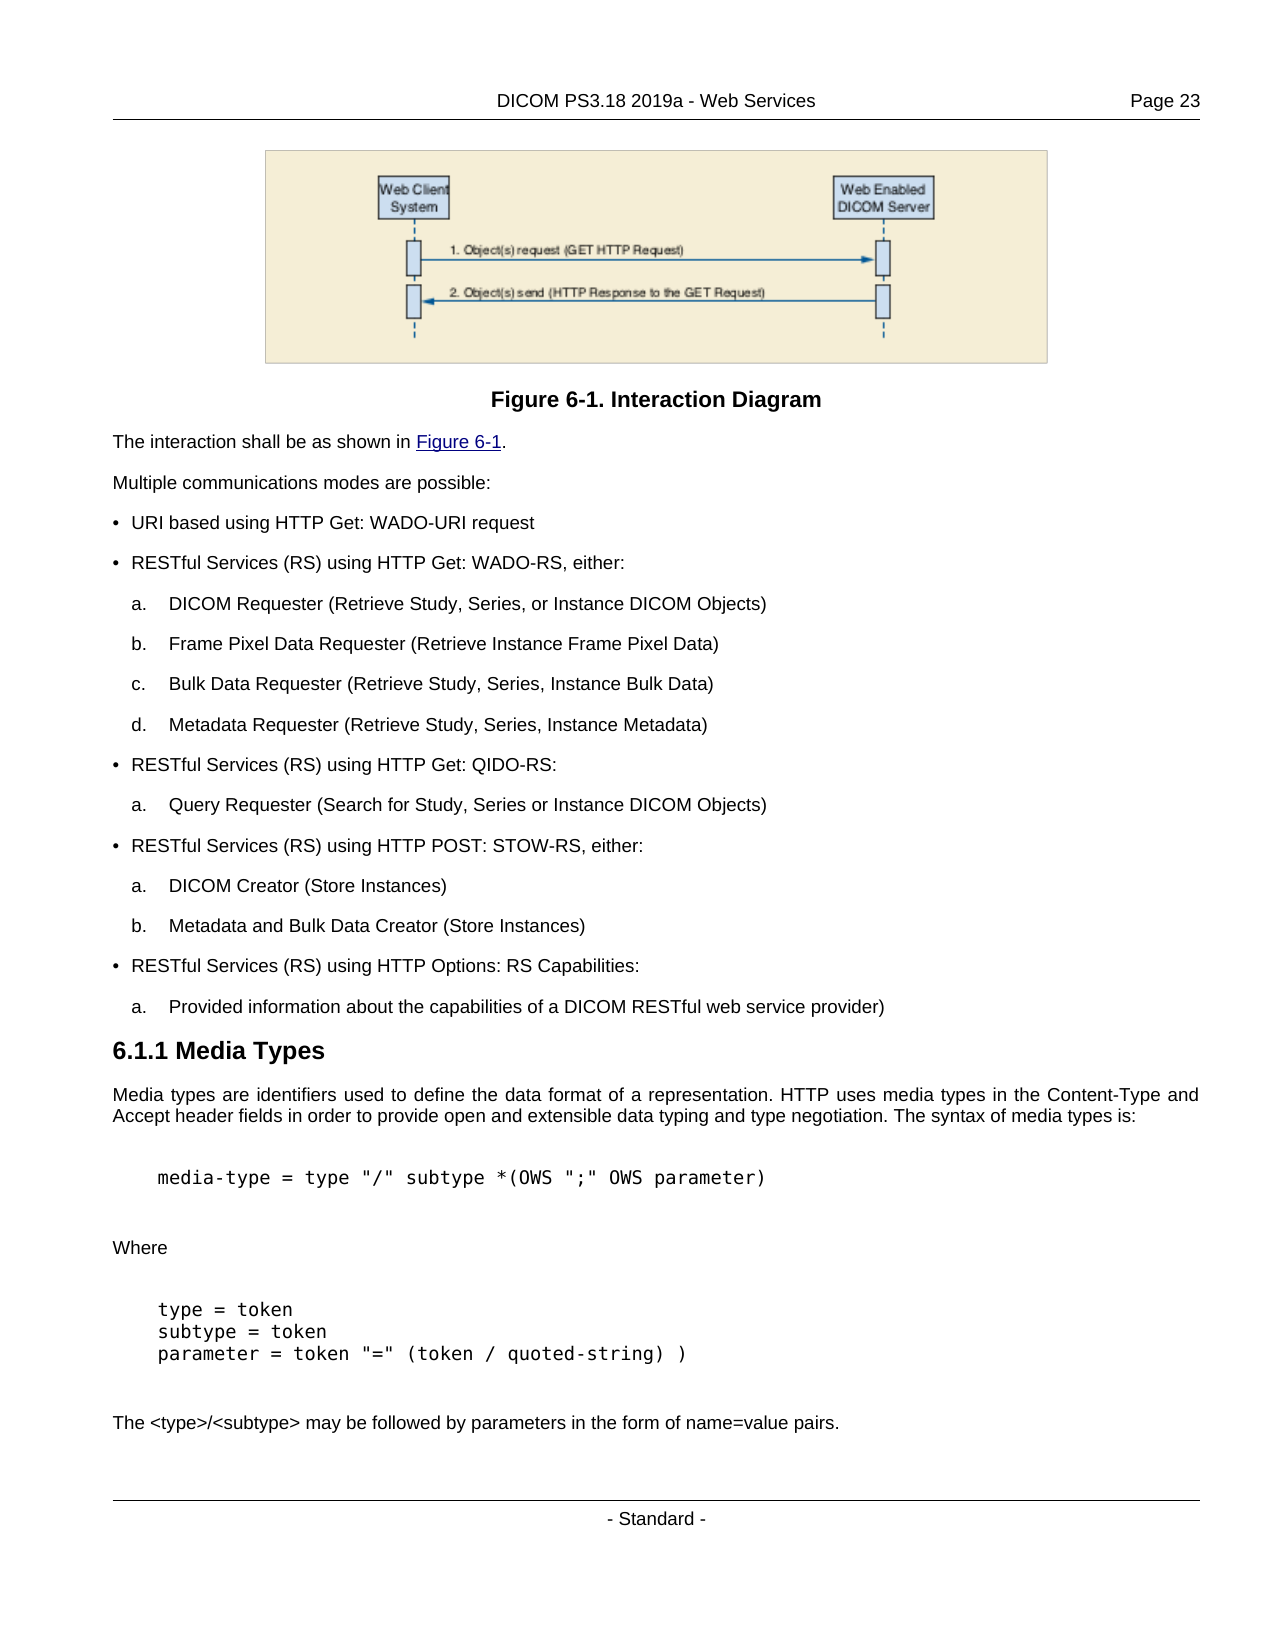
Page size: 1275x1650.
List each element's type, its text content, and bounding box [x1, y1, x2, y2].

list Bulk Data Requester (Retrieve Study, Series, Instance Bulk Data) [131, 673, 1200, 695]
list Frame Pixel Data Requester (Retrieve Instance Frame Pixel Data) [131, 633, 1200, 654]
text Media types are identifiers used to define the data format of a representation. HTTP uses media types in the Content-Type and Accept header fields in order to provide open and extensible data typing and type negotiation. The syntax of media types is: [112, 1083, 1200, 1127]
list Query Requester (Search for Study, Series or Instance DICOM Objects) [131, 794, 1200, 816]
list Provided information about the capabilities of a DICOM RESTful web service provider) [131, 996, 1200, 1017]
picture [264, 150, 1049, 365]
list DICOM Requester (Retrieve Study, Series, or Instance DICOM Objects) [131, 592, 1200, 614]
text media-type = type "/" subtype *(OWS ";" OWS parameter) [112, 1145, 1200, 1218]
text The interaction shall be as shown in Figure 6-1. [112, 431, 1200, 453]
text 6.1.1 Media Types [112, 1036, 1200, 1065]
text Figure 6-1. Interaction Diagram [112, 387, 1200, 412]
text The <type>/<subtype> may be followed by parameters in the form of name=value pairs. [112, 1412, 1200, 1433]
text type = token subtype = token parameter = token "=" (token / quoted-string) ) [112, 1277, 1200, 1393]
text Where [112, 1237, 1200, 1258]
list Metadata and Bulk Data Creator (Store Instances) [131, 915, 1200, 937]
list RESTful Services (RS) using HTTP Get: QIDO-RS: [112, 754, 1200, 775]
list RESTful Services (RS) using HTTP Options: RS Capabilities: [112, 955, 1200, 977]
list DICOM Creator (Store Instances) [131, 875, 1200, 896]
list RESTful Services (RS) using HTTP POST: STOW-RS, either: [112, 834, 1200, 856]
text Multiple communications modes are possible: [112, 472, 1200, 493]
list Metadata Requester (Retrieve Study, Series, Instance Metadata) [131, 713, 1200, 735]
list RESTful Services (RS) using HTTP Get: WADO-RS, either: [112, 552, 1200, 574]
list URI based using HTTP Get: WADO-URI request [112, 512, 1200, 533]
